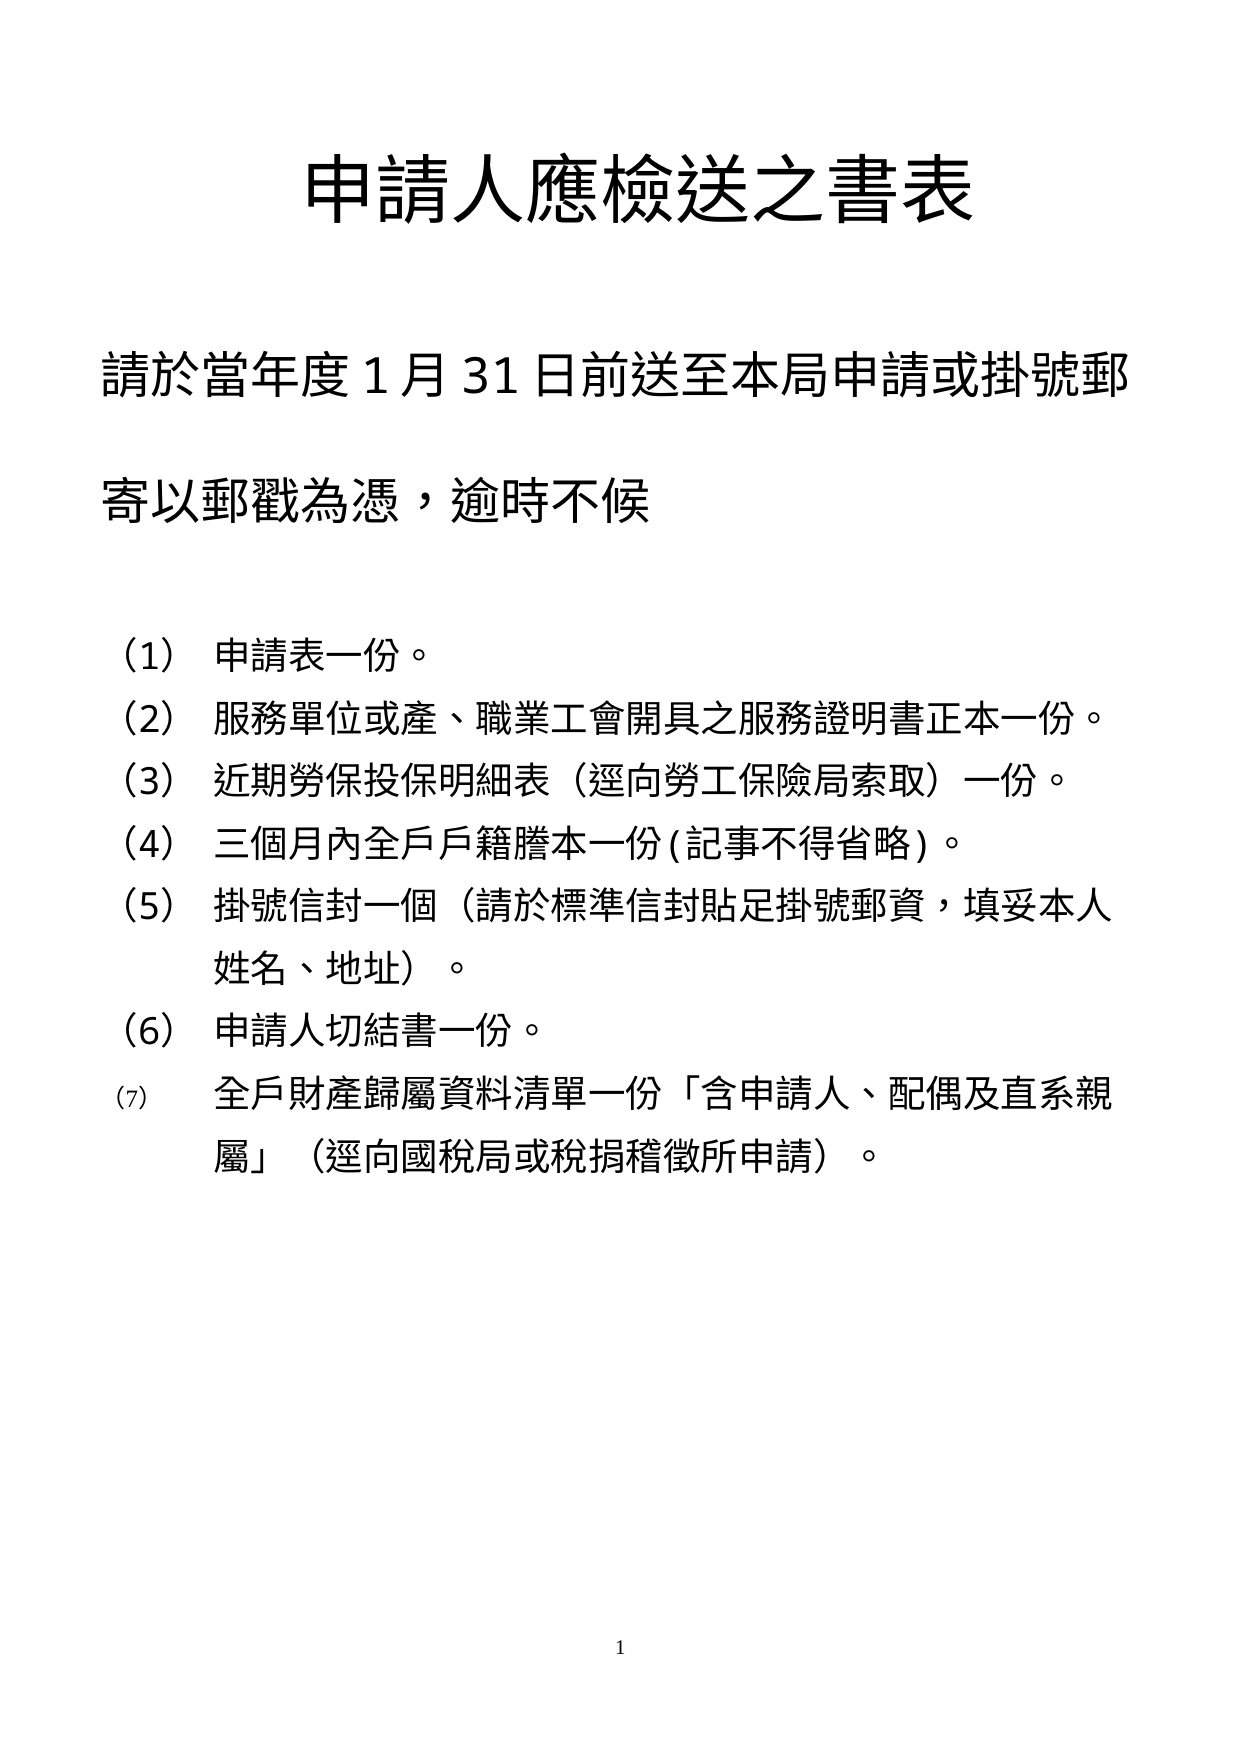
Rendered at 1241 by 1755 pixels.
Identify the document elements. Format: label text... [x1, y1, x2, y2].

list 申請表一份。 [100, 612, 1140, 674]
text 請於當年度1月31日前送至本局申請或掛號郵寄以郵戳為憑，逾時不候 [100, 299, 1140, 549]
list 近期勞保投保明細表（逕向勞工保險局索取）一份。 [100, 737, 1140, 799]
list 服務單位或產、職業工會開具之服務證明書正本一份。 [100, 674, 1140, 737]
list 全戶財產歸屬資料清單一份「含申請人、配偶及直系親屬」（逕向國稅局或稅捐稽徵所申請）。 [100, 1049, 1140, 1174]
text 申請人應檢送之書表 [100, 112, 1140, 237]
list 申請人切結書一份。 [100, 987, 1140, 1049]
list 掛號信封一個（請於標準信封貼足掛號郵資，填妥本人姓名、地址）。 [100, 862, 1140, 987]
list 三個月內全戶戶籍謄本一份(記事不得省略)。 [100, 799, 1140, 862]
